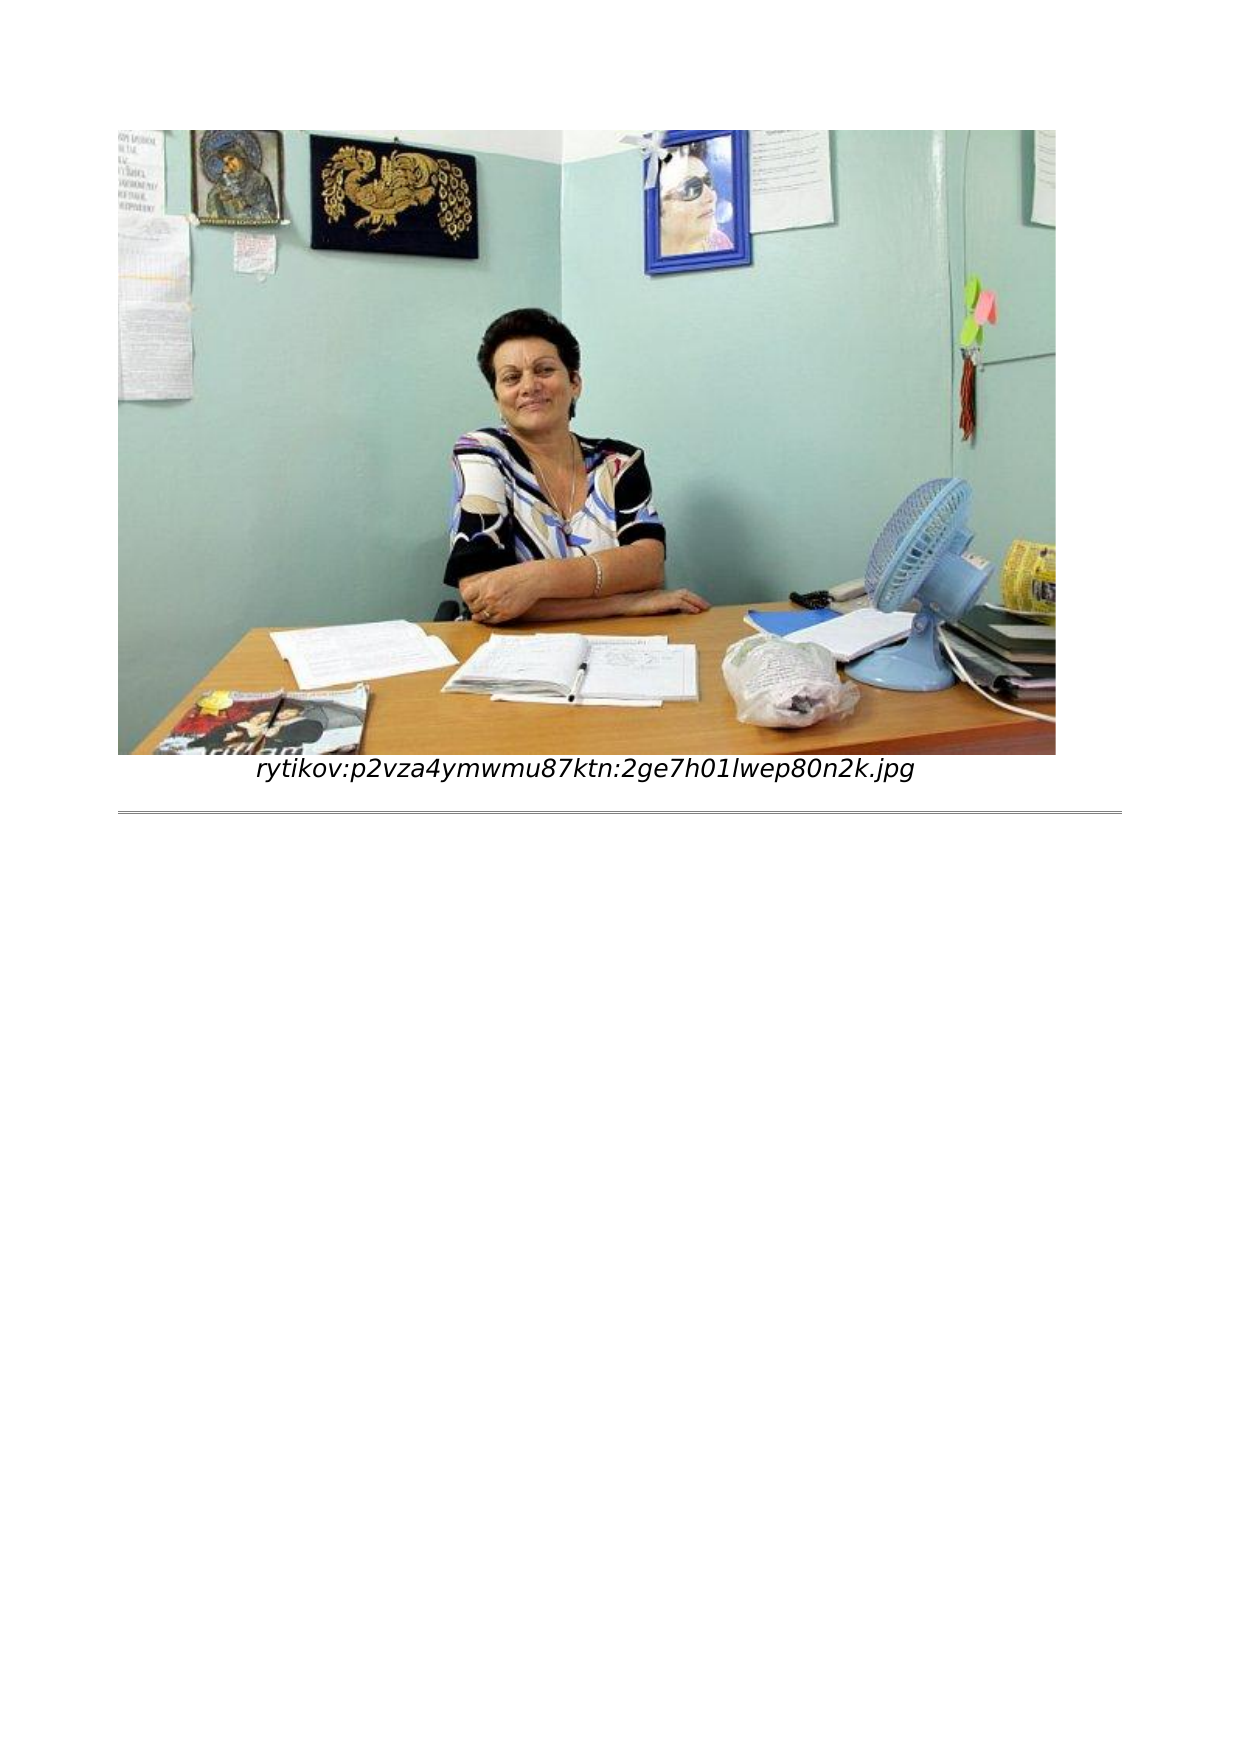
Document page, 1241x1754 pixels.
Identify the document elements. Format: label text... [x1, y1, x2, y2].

text rytikov:p2vza4ymwmu87ktn:2ge7h01lwep80n2k.jpg [118, 755, 1056, 784]
picture [118, 130, 1056, 755]
